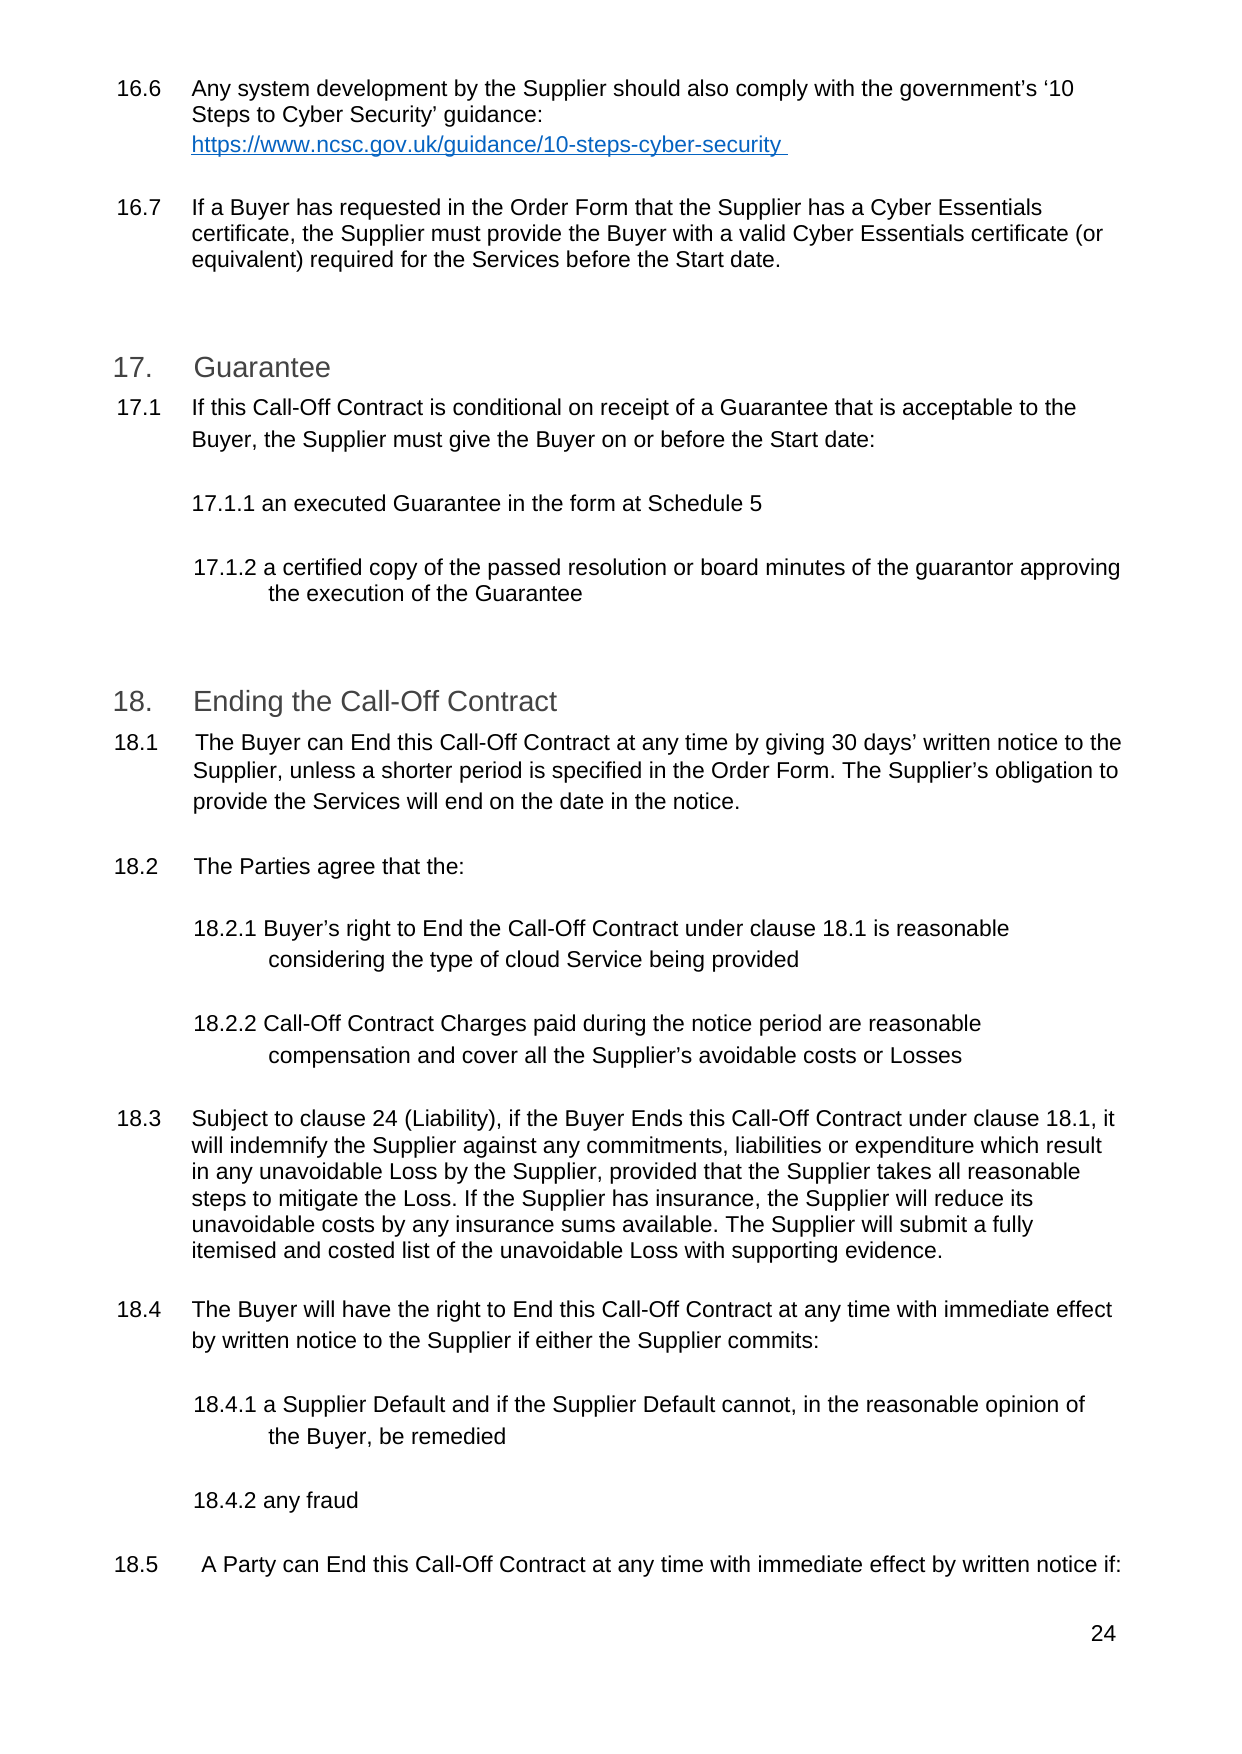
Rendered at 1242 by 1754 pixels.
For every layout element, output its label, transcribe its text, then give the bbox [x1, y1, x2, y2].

text 18.2 The Parties agree that the: [0, 852, 1122, 880]
text 17.1 If this Call-Off Contract is conditional on receipt of a Guarantee that is acceptable to the Buyer, the Supplier must give the Buyer on or before the Start date: [116, 394, 1121, 452]
text 17.1.1 an executed Guarantee in the form at Schedule 5 [159, 490, 1121, 516]
text 18.2.1 Buyer’s right to End the Call-Off Contract under clause 18.1 is reasonable considering the type of cloud Service being provided [193, 914, 1121, 972]
text Supplier, unless a shorter period is specified in the Order Form. The Supplier’s obligation to provide the Services will end on the date in the notice. [193, 757, 1121, 814]
text 18.4.2 any fraud [161, 1487, 1121, 1513]
text 18.4 The Buyer will have the right to End this Call-Off Contract at any time with immediate effect by written notice to the Supplier if either the Supplier commits: [116, 1296, 1121, 1354]
text 18.3 Subject to clause 24 (Liability), if the Buyer Ends this Call-Off Contract under clause 18.1, it will indemnify the Supplier against any commitments, liabilities or expenditure which result in any unavoidable Loss by the Supplier, provided that the Supplier takes all reasonable steps to mitigate the Loss. If the Supplier has insurance, the Supplier will reduce its unavoidable costs by any insurance sums available. The Supplier will submit a fully itemised and costed list of the unavoidable Loss with supporting evidence. [116, 1105, 1121, 1263]
text 18.2.2 Call-Off Contract Charges paid during the notice period are reasonable compensation and cover all the Supplier’s avoidable costs or Losses [193, 1010, 1121, 1068]
text 17.1.2 a certified copy of the passed resolution or board minutes of the guarantor approving the execution of the Guarantee [193, 554, 1121, 606]
text 16.6 Any system development by the Supplier should also comply with the government’s ‘10 Steps to Cyber Security’ guidance: [116, 75, 1121, 128]
text 16.7 If a Buyer has requested in the Order Form that the Supplier has a Cyber Essentials certificate, the Supplier must provide the Buyer with a valid Cyber Essentials certificate (or equivalent) required for the Services before the Start date. [116, 194, 1121, 273]
subtitle 17. Guarantee [0, 350, 1122, 383]
subtitle 18. Ending the Call-Off Contract [0, 683, 1122, 717]
text https://www.ncsc.gov.uk/guidance/10-steps-cyber-security [159, 131, 1122, 158]
text 18.4.1 a Supplier Default and if the Supplier Default cannot, in the reasonable opinion of the Buyer, be remedied [193, 1391, 1121, 1449]
text 18.5 A Party can End this Call-Off Contract at any time with immediate effect by written notice if: [0, 1551, 1122, 1578]
text 18.1 The Buyer can End this Call-Off Contract at any time by giving 30 days’ written notice to the [0, 728, 1122, 756]
